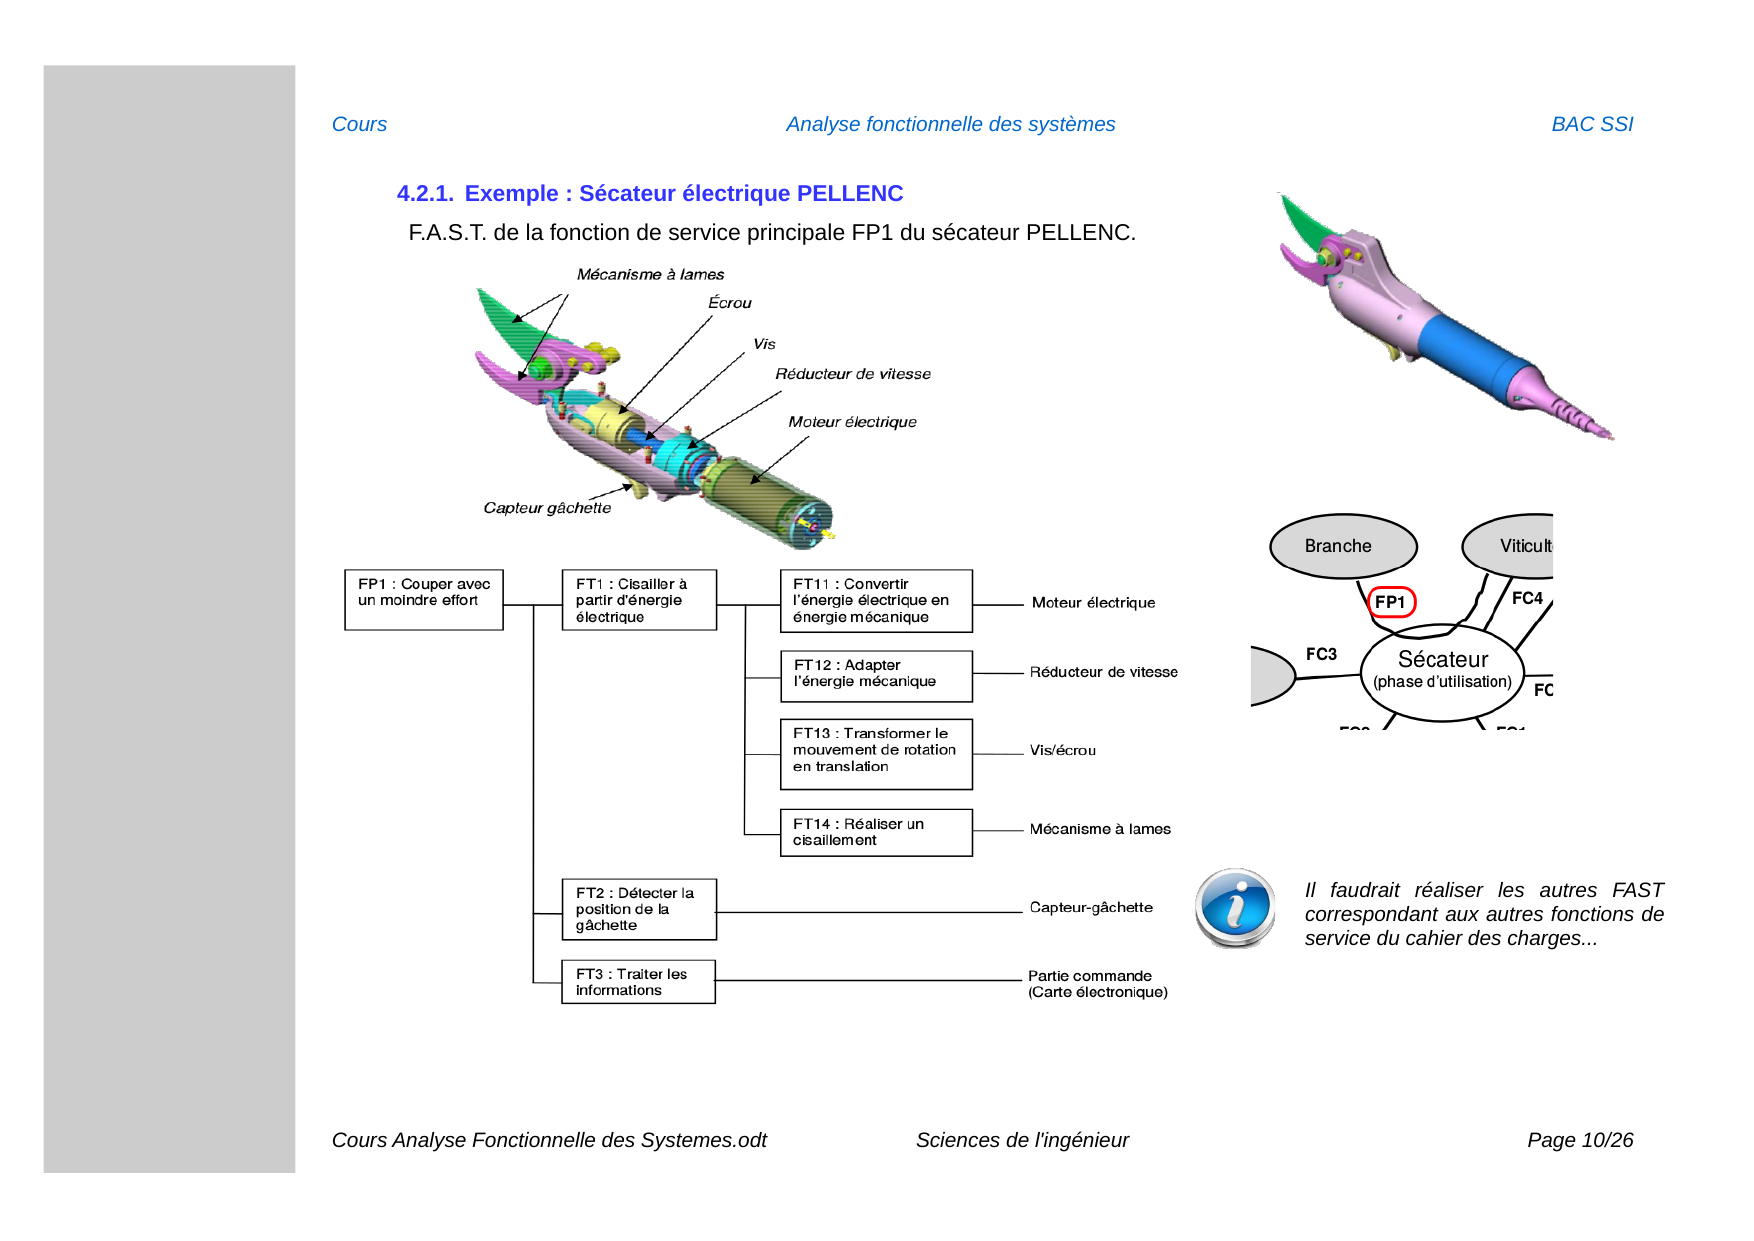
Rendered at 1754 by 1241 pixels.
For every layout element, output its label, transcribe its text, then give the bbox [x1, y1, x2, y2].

picture [333, 564, 1276, 1015]
text Il faudrait réaliser les autres FAST correspondant aux autres fonctions de service du cahier des charges... [1196, 878, 1667, 950]
picture [1262, 191, 1639, 453]
picture [474, 268, 931, 550]
picture [1250, 513, 1554, 730]
subtitle Exemple : Sécateur électrique PELLENC [391, 180, 1667, 207]
text F.A.S.T. de la fonction de service principale FP1 du sécateur PELLENC. [408, 219, 1262, 245]
